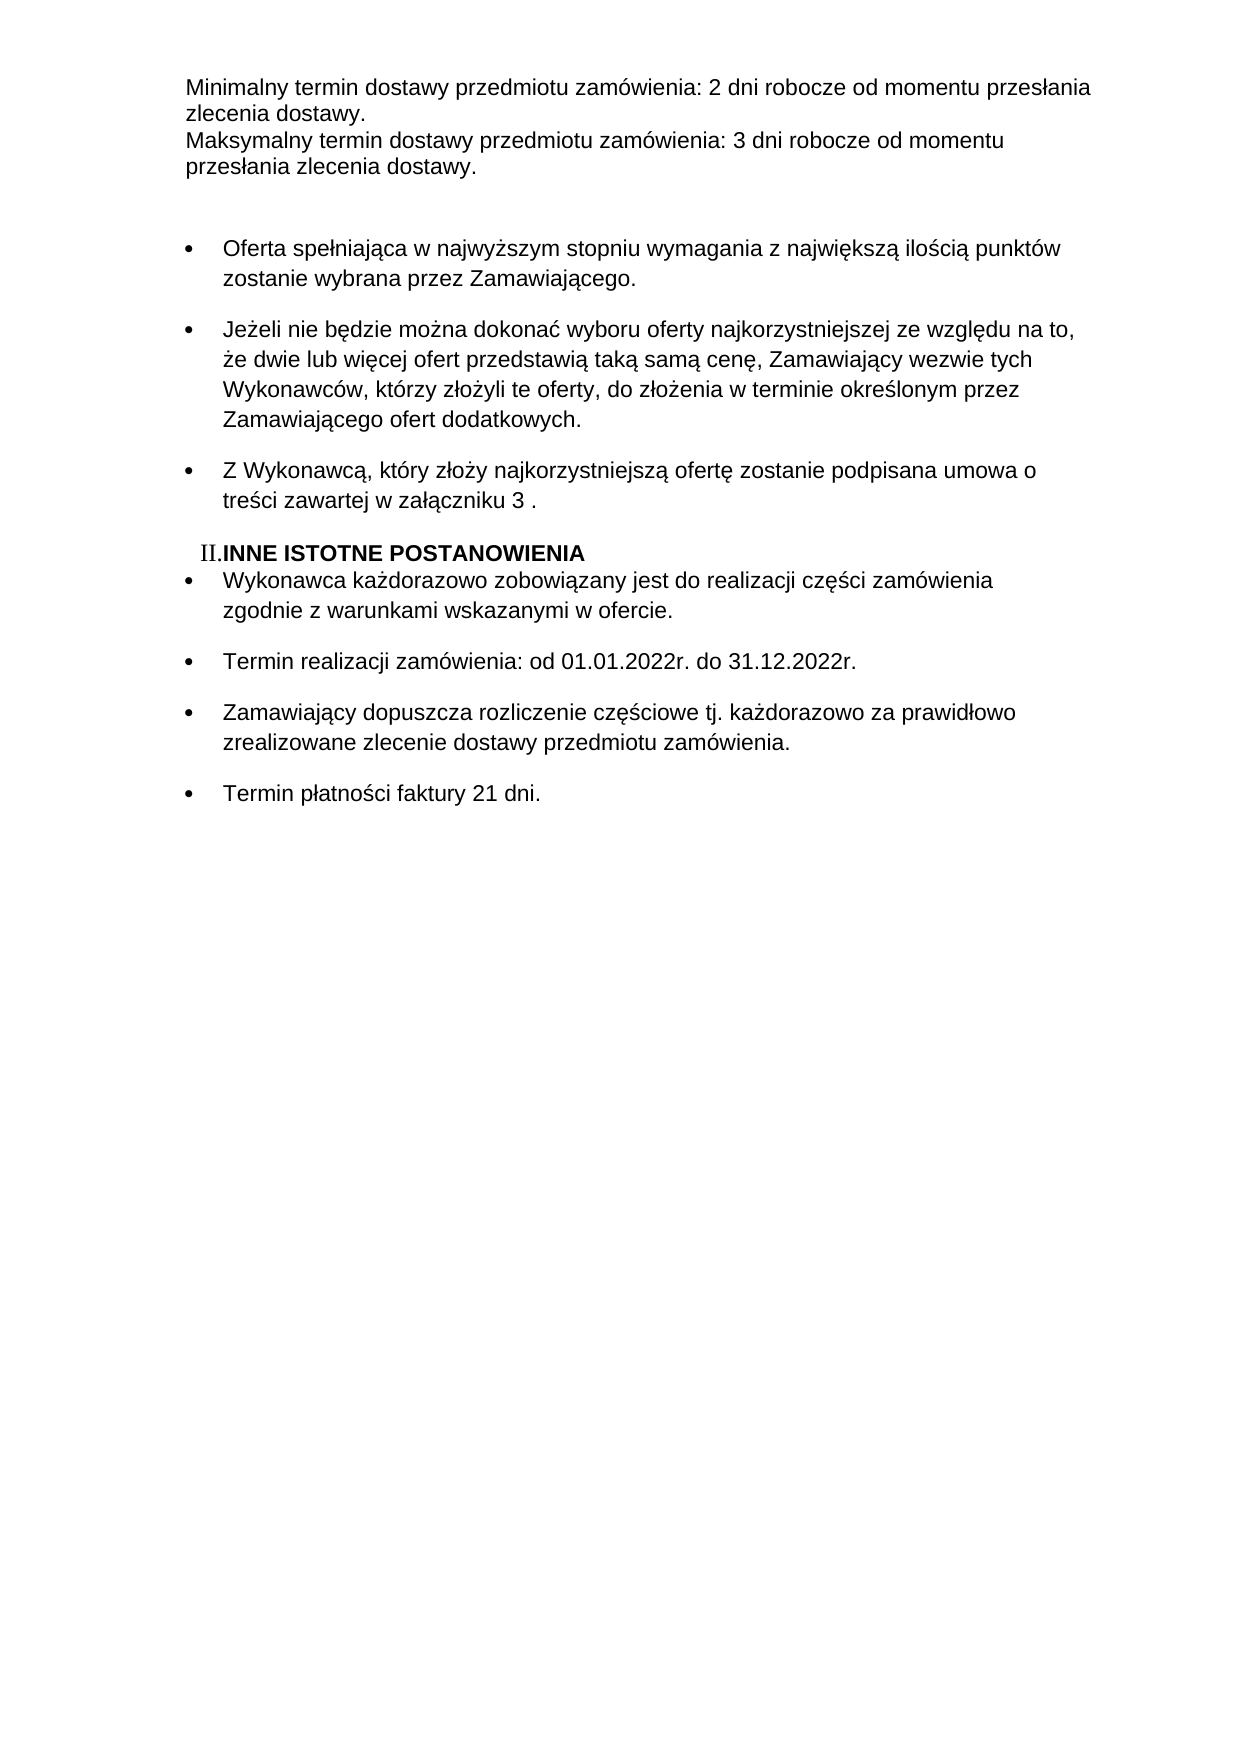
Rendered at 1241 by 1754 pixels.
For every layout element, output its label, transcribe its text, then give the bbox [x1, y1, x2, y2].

text Maksymalny termin dostawy przedmiotu zamówienia: 3 dni robocze od momentu przesłania zlecenia dostawy. [185, 127, 1093, 179]
list Termin płatności faktury 21 dni. [185, 780, 1093, 806]
text Minimalny termin dostawy przedmiotu zamówienia: 2 dni robocze od momentu przesłania zlecenia dostawy. [185, 74, 1093, 127]
list Jeżeli nie będzie można dokonać wyboru oferty najkorzystniejszej ze względu na to, że dwie lub więcej ofert przedstawią taką samą cenę, Zamawiający wezwie tych Wykonawców, którzy złożyli te oferty, do złożenia w terminie określonym przez Zamawiającego ofert dodatkowych. [185, 316, 1093, 432]
list Wykonawca każdorazowo zobowiązany jest do realizacji części zamówienia zgodnie z warunkami wskazanymi w ofercie. [185, 567, 1093, 623]
list Termin realizacji zamówienia: od 01.01.2022r. do 31.12.2022r. [185, 648, 1093, 674]
list Z Wykonawcą, który złoży najkorzystniejszą ofertę zostanie podpisana umowa o treści zawartej w załączniku 3 . [185, 457, 1093, 513]
list Oferta spełniająca w najwyższym stopniu wymagania z największą ilością punktów zostanie wybrana przez Zamawiającego. [185, 234, 1093, 291]
list Zamawiający dopuszcza rozliczenie częściowe tj. każdorazowo za prawidłowo zrealizowane zlecenie dostawy przedmiotu zamówienia. [185, 699, 1093, 755]
list INNE ISTOTNE POSTANOWIENIA [185, 538, 1093, 567]
